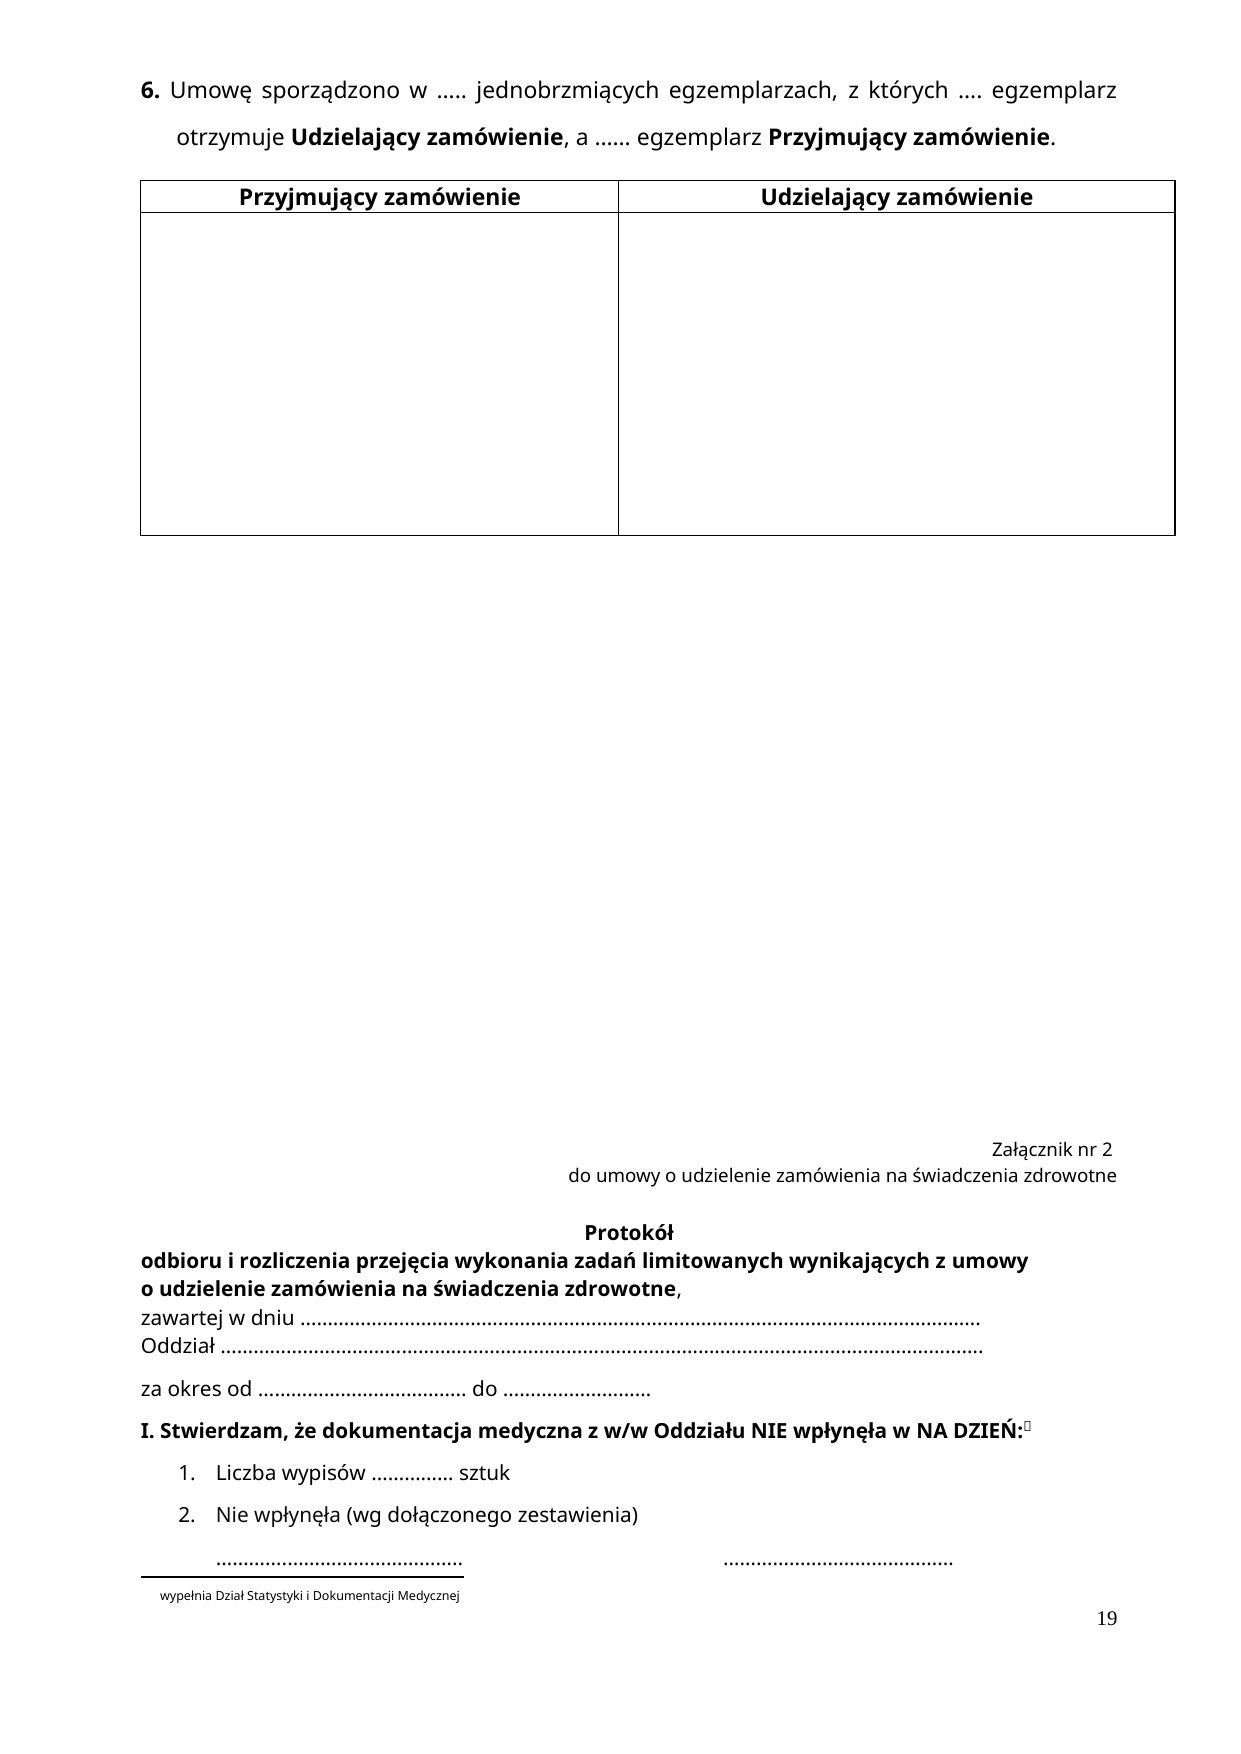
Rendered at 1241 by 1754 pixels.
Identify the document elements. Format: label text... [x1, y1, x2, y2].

table_cell [141, 213, 618, 535]
text I. Stwierdzam, że dokumentacja medyczna z w/w Oddziału NIE wpłynęła w NA DZIEŃ: [141, 1417, 1117, 1445]
text Załącznik nr 2 do umowy o udzielenie zamówienia na świadczenia zdrowotne [141, 1136, 1117, 1187]
table_cell [619, 213, 1174, 535]
text wypełnia Dział Statystyki i Dokumentacji Medycznej [141, 1577, 1117, 1606]
text 6. Umowę sporządzono w ….. jednobrzmiących egzemplarzach, z których …. egzemplarz otrzymuje Udzielający zamówienie, a …… egzemplarz Przyjmujący zamówienie. [141, 74, 1117, 152]
text Oddział …………………………………………………………………………………………………………………………. [141, 1331, 1117, 1360]
text za okres od ……………………………….. do ……………………… [141, 1374, 1117, 1402]
text ………….………………………….. …………………………………… [216, 1543, 1117, 1571]
list Nie wpłynęła (wg dołączonego zestawienia) [178, 1500, 1117, 1529]
text odbioru i rozliczenia przejęcia wykonania zadań limitowanych wynikających z umowy o udzielenie zamówienia na świadczenia zdrowotne, zawartej w dniu ……………………………………………………………………………………………………………. [141, 1246, 1117, 1331]
text Protokół [141, 1218, 1117, 1246]
table_header Udzielający zamówienie [619, 181, 1174, 212]
list Liczba wypisów …………… sztuk [178, 1458, 1117, 1486]
table_header Przyjmujący zamówienie [141, 181, 618, 212]
